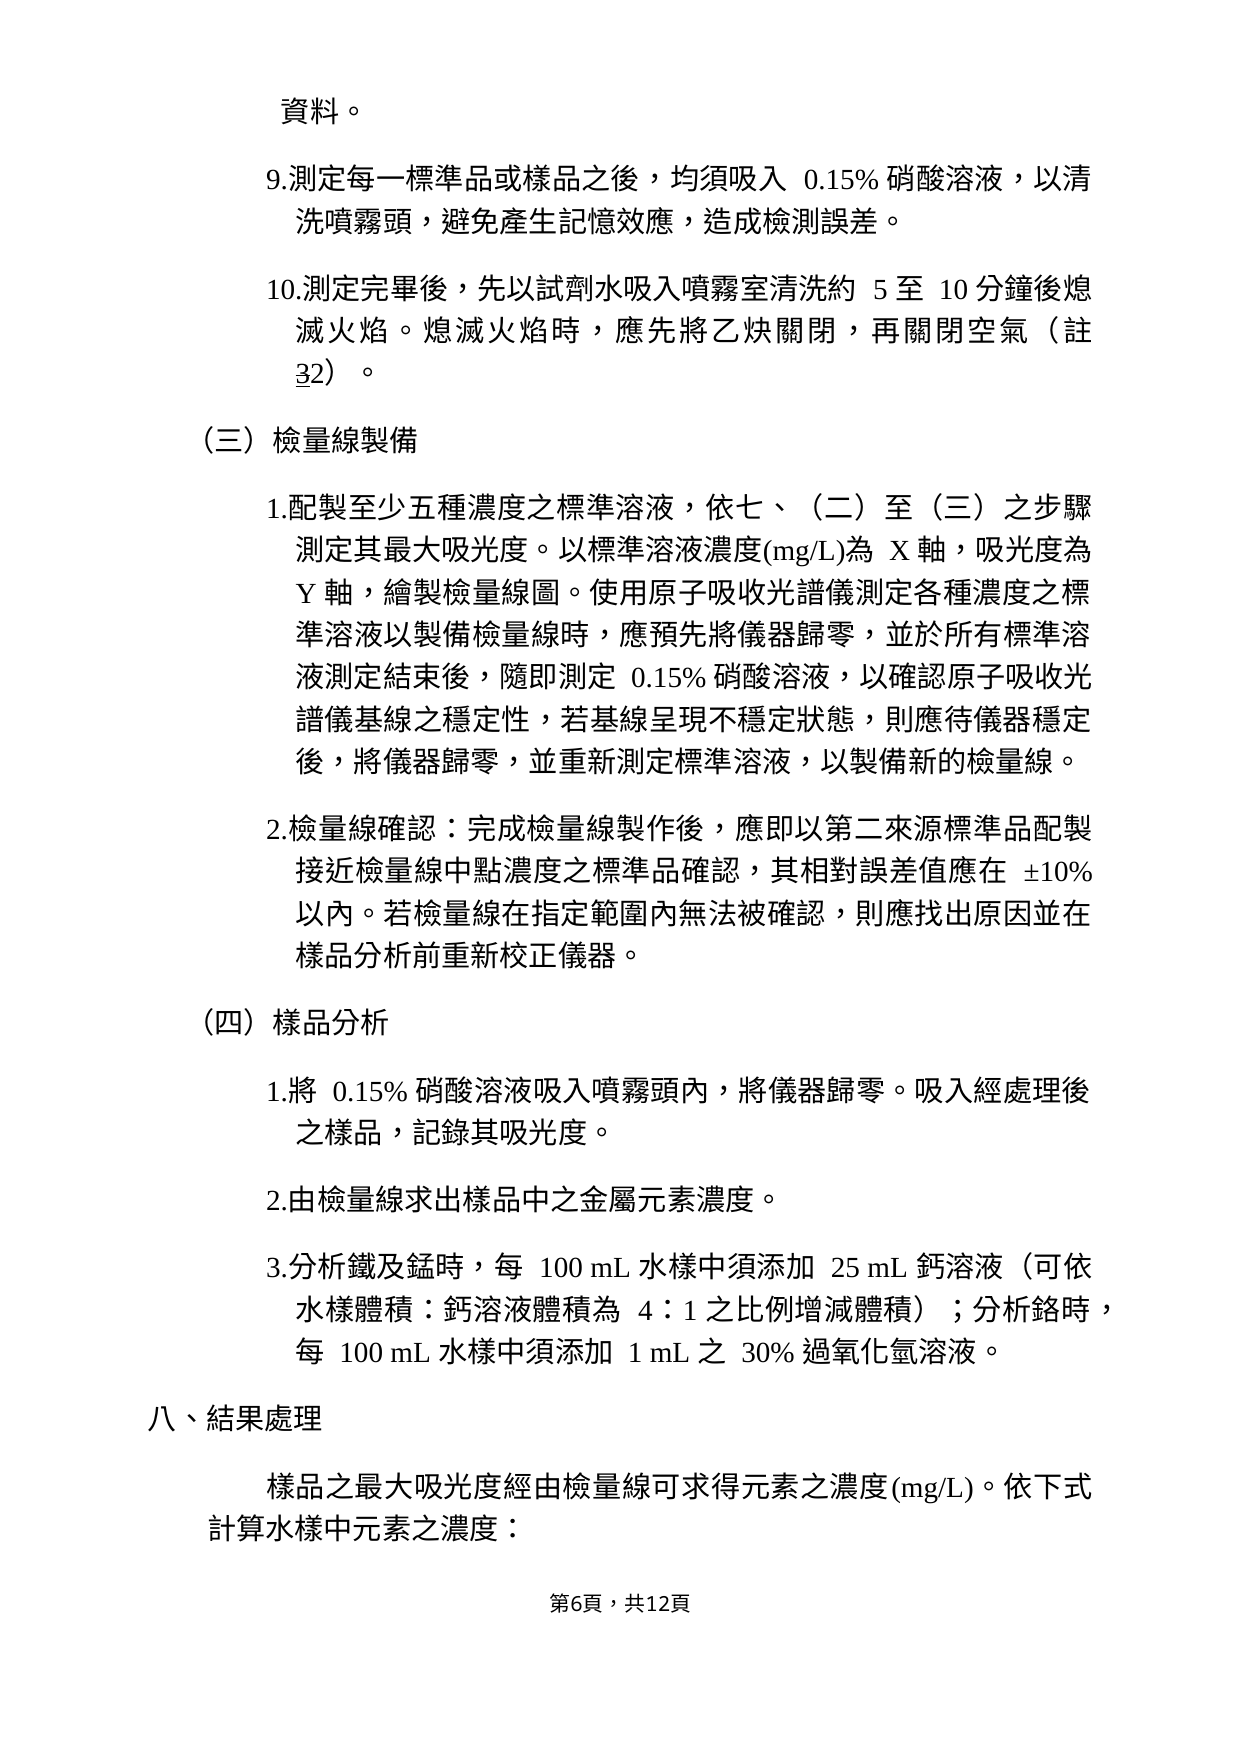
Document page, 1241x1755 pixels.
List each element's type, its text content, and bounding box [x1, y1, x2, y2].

list 資料。 [266, 89, 1093, 131]
list 1.配製至少五種濃度之標準溶液，依七、（二）至（三）之步驟測定其最大吸光度。以標準溶液濃度(mg/L)為 X 軸，吸光度為 Y 軸，繪製檢量線圖。使用原子吸收光譜儀測定各種濃度之標準溶液以製備檢量線時，應預先將儀器歸零，並於所有標準溶液測定結束後，隨即測定 0.15% 硝酸溶液，以確認原子吸收光譜儀基線之穩定性，若基線呈現不穩定狀態，則應待儀器穩定後，將儀器歸零，並重新測定標準溶液，以製備新的檢量線。 [266, 485, 1093, 781]
list 10.測定完畢後，先以試劑水吸入噴霧室清洗約 5 至 10 分鐘後熄滅火焰。熄滅火焰時，應先將乙炔關閉，再關閉空氣（註32）。 [266, 266, 1093, 392]
text 八、結果處理 [148, 1396, 1093, 1438]
list 2.檢量線確認：完成檢量線製作後，應即以第二來源標準品配製接近檢量線中點濃度之標準品確認，其相對誤差值應在 ±10% 以內。若檢量線在指定範圍內無法被確認，則應找出原因並在樣品分析前重新校正儀器。 [266, 806, 1093, 975]
list 3.分析鐵及錳時，每 100 mL 水樣中須添加 25 mL 鈣溶液（可依水樣體積：鈣溶液體積為 4：1 之比例增減體積）；分析鉻時，每 100 mL 水樣中須添加 1 mL 之 30% 過氧化氫溶液。 [266, 1244, 1093, 1371]
list （三）檢量線製備 [185, 417, 1093, 460]
list 9.測定每一標準品或樣品之後，均須吸入 0.15% 硝酸溶液，以清洗噴霧頭，避免產生記憶效應，造成檢測誤差。 [266, 156, 1093, 241]
list 樣品之最大吸光度經由檢量線可求得元素之濃度(mg/L)。依下式計算水樣中元素之濃度： [207, 1463, 1093, 1548]
list 2.由檢量線求出樣品中之金屬元素濃度。 [266, 1177, 1093, 1219]
list （四）樣品分析 [185, 1000, 1093, 1042]
list 1.將 0.15% 硝酸溶液吸入噴霧頭內，將儀器歸零。吸入經處理後之樣品，記錄其吸光度。 [266, 1067, 1093, 1152]
